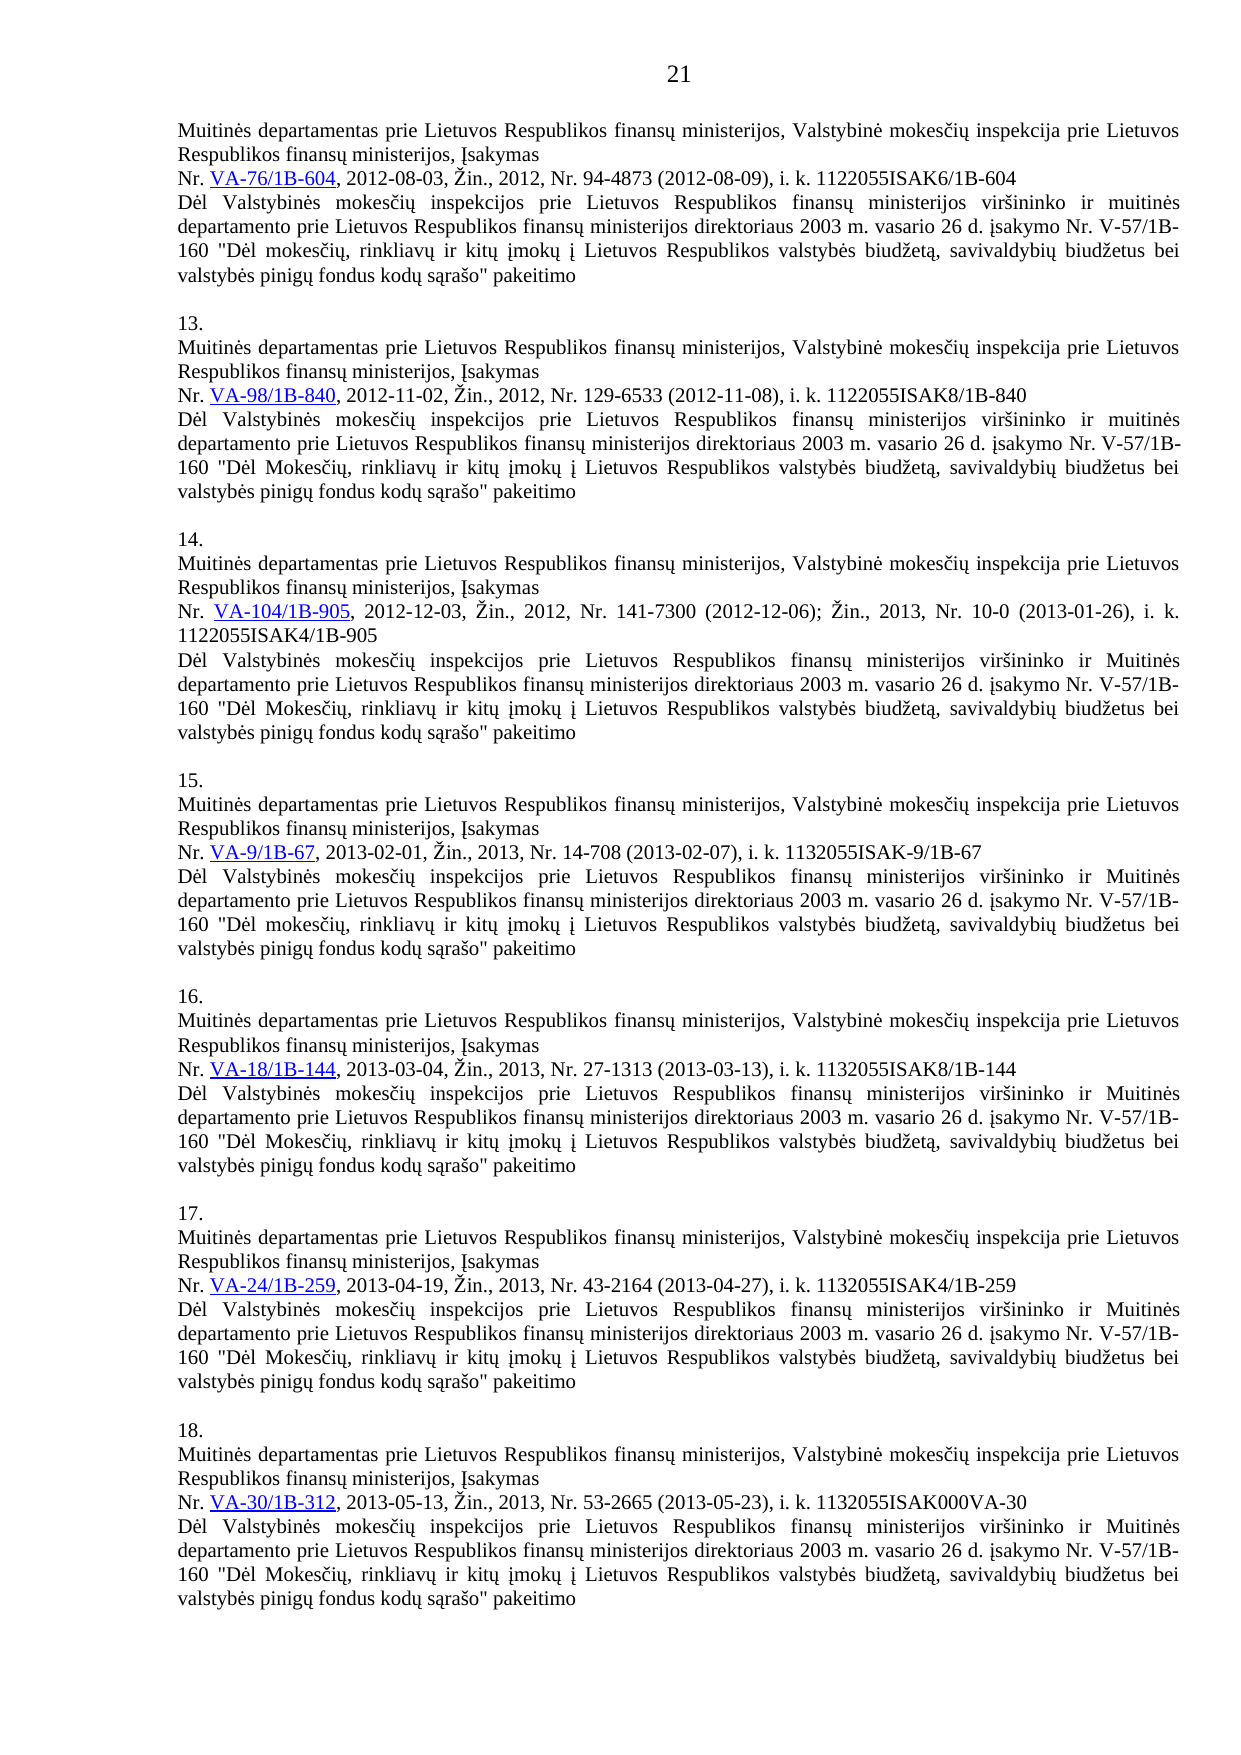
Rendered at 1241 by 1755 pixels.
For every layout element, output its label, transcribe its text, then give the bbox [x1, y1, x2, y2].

text Muitinės departamentas prie Lietuvos Respublikos finansų ministerijos, Valstybinė mokesčių inspekcija prie Lietuvos Respublikos finansų ministerijos, Įsakymas [177, 335, 1181, 383]
text Muitinės departamentas prie Lietuvos Respublikos finansų ministerijos, Valstybinė mokesčių inspekcija prie Lietuvos Respublikos finansų ministerijos, Įsakymas [177, 551, 1181, 599]
text Nr. VA-98/1B-840, 2012-11-02, Žin., 2012, Nr. 129-6533 (2012-11-08), i. k. 1122055ISAK8/1B-840 [177, 383, 1181, 407]
text Muitinės departamentas prie Lietuvos Respublikos finansų ministerijos, Valstybinė mokesčių inspekcija prie Lietuvos Respublikos finansų ministerijos, Įsakymas [177, 1442, 1181, 1490]
text 13. [177, 311, 1181, 335]
text Dėl Valstybinės mokesčių inspekcijos prie Lietuvos Respublikos finansų ministerijos viršininko ir Muitinės departamento prie Lietuvos Respublikos finansų ministerijos direktoriaus 2003 m. vasario 26 d. įsakymo Nr. V-57/1B-160 "Dėl Mokesčių, rinkliavų ir kitų įmokų į Lietuvos Respublikos valstybės biudžetą, savivaldybių biudžetus bei valstybės pinigų fondus kodų sąrašo" pakeitimo [177, 1297, 1181, 1393]
text Muitinės departamentas prie Lietuvos Respublikos finansų ministerijos, Valstybinė mokesčių inspekcija prie Lietuvos Respublikos finansų ministerijos, Įsakymas [177, 792, 1181, 840]
text Muitinės departamentas prie Lietuvos Respublikos finansų ministerijos, Valstybinė mokesčių inspekcija prie Lietuvos Respublikos finansų ministerijos, Įsakymas [177, 1225, 1181, 1273]
text Muitinės departamentas prie Lietuvos Respublikos finansų ministerijos, Valstybinė mokesčių inspekcija prie Lietuvos Respublikos finansų ministerijos, Įsakymas [177, 118, 1181, 166]
text Dėl Valstybinės mokesčių inspekcijos prie Lietuvos Respublikos finansų ministerijos viršininko ir Muitinės departamento prie Lietuvos Respublikos finansų ministerijos direktoriaus 2003 m. vasario 26 d. įsakymo Nr. V-57/1B-160 "Dėl Mokesčių, rinkliavų ir kitų įmokų į Lietuvos Respublikos valstybės biudžetą, savivaldybių biudžetus bei valstybės pinigų fondus kodų sąrašo" pakeitimo [177, 1514, 1181, 1610]
text 14. [177, 527, 1181, 551]
text Nr. VA-9/1B-67, 2013-02-01, Žin., 2013, Nr. 14-708 (2013-02-07), i. k. 1132055ISAK-9/1B-67 [177, 840, 1181, 864]
text Dėl Valstybinės mokesčių inspekcijos prie Lietuvos Respublikos finansų ministerijos viršininko ir muitinės departamento prie Lietuvos Respublikos finansų ministerijos direktoriaus 2003 m. vasario 26 d. įsakymo Nr. V-57/1B-160 "Dėl mokesčių, rinkliavų ir kitų įmokų į Lietuvos Respublikos valstybės biudžetą, savivaldybių biudžetus bei valstybės pinigų fondus kodų sąrašo" pakeitimo [177, 190, 1181, 287]
text Nr. VA-104/1B-905, 2012-12-03, Žin., 2012, Nr. 141-7300 (2012-12-06); Žin., 2013, Nr. 10-0 (2013-01-26), i. k. 1122055ISAK4/1B-905 [177, 599, 1181, 647]
text Nr. VA-30/1B-312, 2013-05-13, Žin., 2013, Nr. 53-2665 (2013-05-23), i. k. 1132055ISAK000VA-30 [177, 1490, 1181, 1514]
text Nr. VA-18/1B-144, 2013-03-04, Žin., 2013, Nr. 27-1313 (2013-03-13), i. k. 1132055ISAK8/1B-144 [177, 1057, 1181, 1081]
text Nr. VA-76/1B-604, 2012-08-03, Žin., 2012, Nr. 94-4873 (2012-08-09), i. k. 1122055ISAK6/1B-604 [177, 166, 1181, 190]
text Dėl Valstybinės mokesčių inspekcijos prie Lietuvos Respublikos finansų ministerijos viršininko ir Muitinės departamento prie Lietuvos Respublikos finansų ministerijos direktoriaus 2003 m. vasario 26 d. įsakymo Nr. V-57/1B-160 "Dėl Mokesčių, rinkliavų ir kitų įmokų į Lietuvos Respublikos valstybės biudžetą, savivaldybių biudžetus bei valstybės pinigų fondus kodų sąrašo" pakeitimo [177, 1081, 1181, 1177]
text 18. [177, 1417, 1181, 1442]
text Dėl Valstybinės mokesčių inspekcijos prie Lietuvos Respublikos finansų ministerijos viršininko ir Muitinės departamento prie Lietuvos Respublikos finansų ministerijos direktoriaus 2003 m. vasario 26 d. įsakymo Nr. V-57/1B-160 "Dėl Mokesčių, rinkliavų ir kitų įmokų į Lietuvos Respublikos valstybės biudžetą, savivaldybių biudžetus bei valstybės pinigų fondus kodų sąrašo" pakeitimo [177, 647, 1181, 744]
text Dėl Valstybinės mokesčių inspekcijos prie Lietuvos Respublikos finansų ministerijos viršininko ir Muitinės departamento prie Lietuvos Respublikos finansų ministerijos direktoriaus 2003 m. vasario 26 d. įsakymo Nr. V-57/1B-160 "Dėl mokesčių, rinkliavų ir kitų įmokų į Lietuvos Respublikos valstybės biudžetą, savivaldybių biudžetus bei valstybės pinigų fondus kodų sąrašo" pakeitimo [177, 864, 1181, 960]
text Muitinės departamentas prie Lietuvos Respublikos finansų ministerijos, Valstybinė mokesčių inspekcija prie Lietuvos Respublikos finansų ministerijos, Įsakymas [177, 1008, 1181, 1057]
text 17. [177, 1201, 1181, 1225]
text Nr. VA-24/1B-259, 2013-04-19, Žin., 2013, Nr. 43-2164 (2013-04-27), i. k. 1132055ISAK4/1B-259 [177, 1273, 1181, 1297]
text 16. [177, 984, 1181, 1008]
text Dėl Valstybinės mokesčių inspekcijos prie Lietuvos Respublikos finansų ministerijos viršininko ir muitinės departamento prie Lietuvos Respublikos finansų ministerijos direktoriaus 2003 m. vasario 26 d. įsakymo Nr. V-57/1B-160 "Dėl Mokesčių, rinkliavų ir kitų įmokų į Lietuvos Respublikos valstybės biudžetą, savivaldybių biudžetus bei valstybės pinigų fondus kodų sąrašo" pakeitimo [177, 407, 1181, 503]
text 15. [177, 768, 1181, 792]
